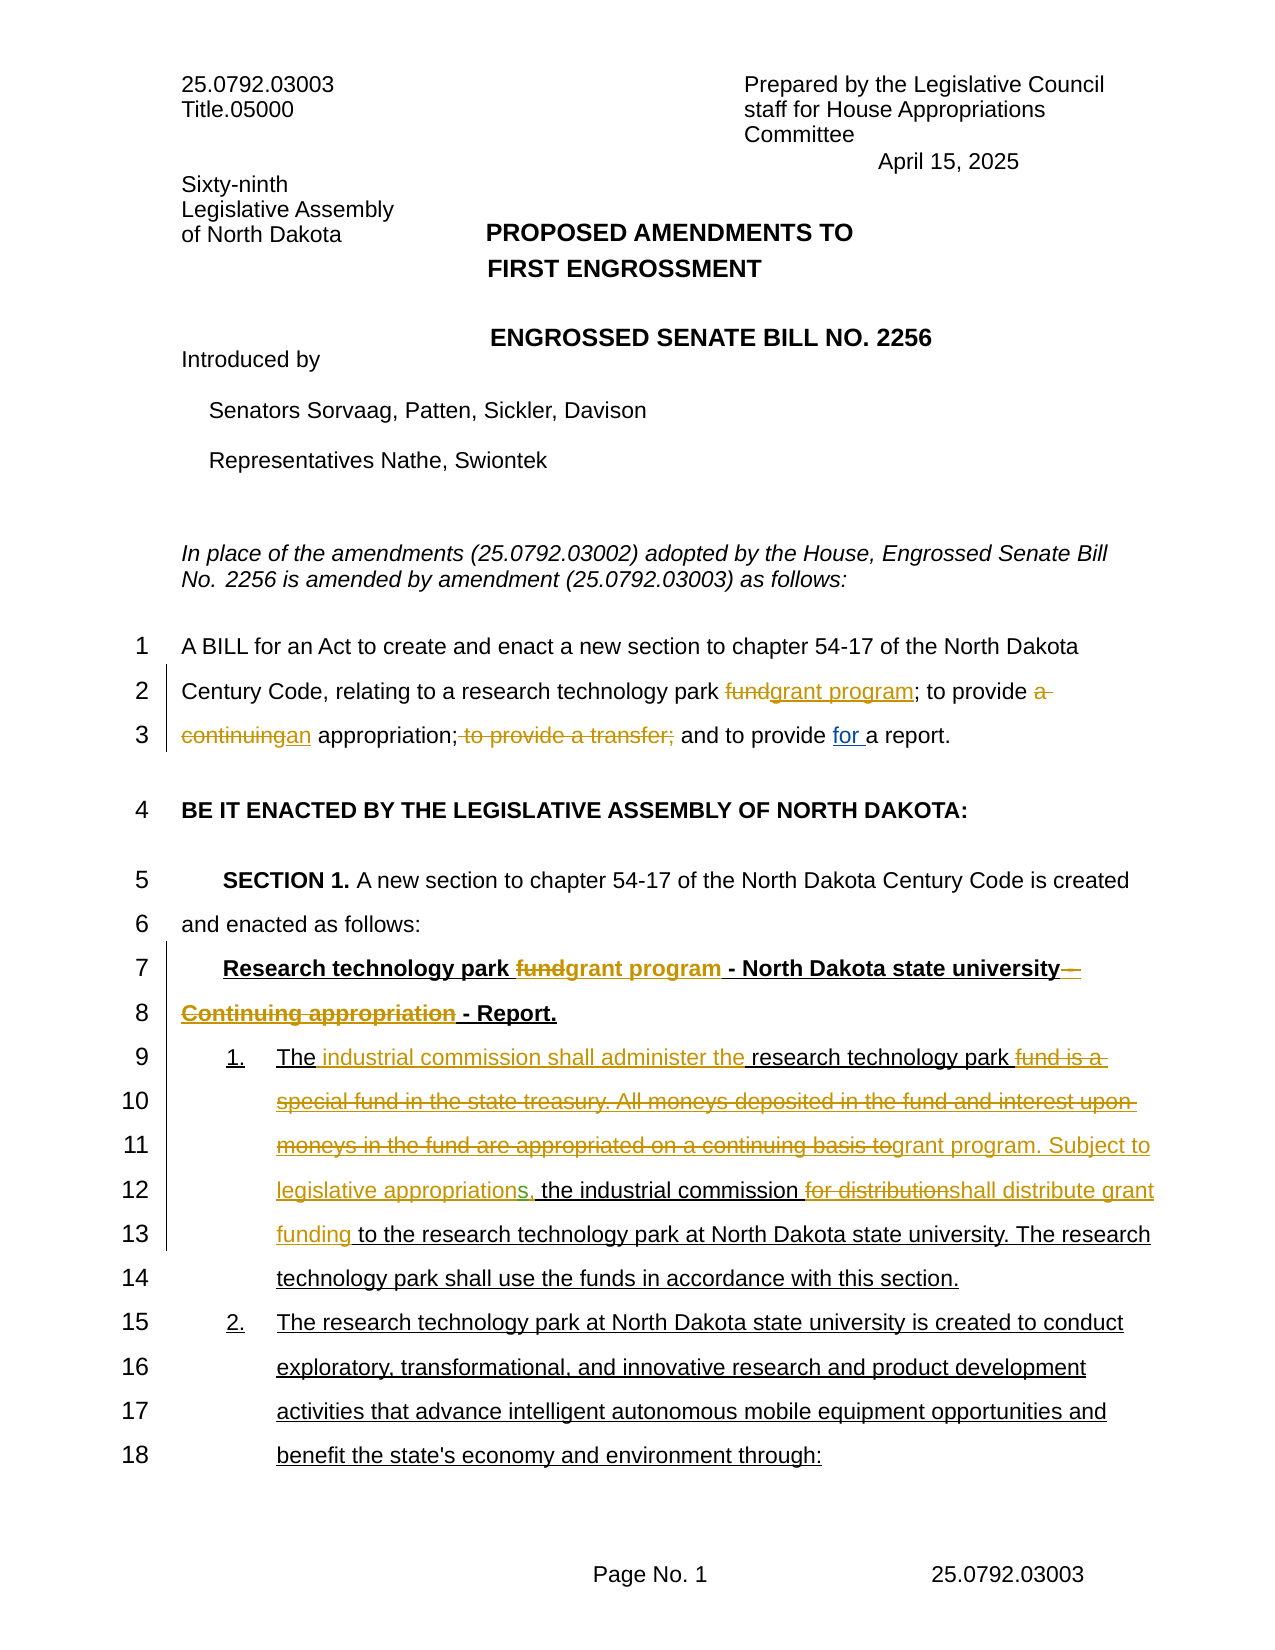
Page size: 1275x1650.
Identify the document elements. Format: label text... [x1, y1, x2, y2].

text In place of the amendments (25.0792.03002) adopted by the House, Engrossed Senate Bill No. 2256 is amended by amendment (25.0792.03003) as follows: [181, 539, 1154, 592]
text SECTION 1. A new section to chapter 54‑17 of the North Dakota Century Code is created and enacted as follows: [181, 853, 1154, 941]
subtitle Research technology park grant program - North Dakota state university - Report. [181, 941, 1154, 1030]
text 2. The research technology park at North Dakota state university is created to conduct exploratory, transformational, and innovative research and product development activities that advance intelligent autonomous mobile equipment opportunities and benefit the state's economy and environment through: [181, 1295, 1154, 1472]
table_header 25.0792.03003 Title.05000 [181, 73, 744, 148]
title A BILL for an Act to create and enact a new section to chapter 54‑17 of the North Dakota Century Code, relating to a research technology park grant program; to provide an appropriation; and to provide for a report. [181, 619, 1154, 752]
text 1. The industrial commission shall administer the research technology park grant program. Subject to legislative appropriations, the industrial commission shall distribute grant funding to the research technology park at North Dakota state university. The research technology park shall use the funds in accordance with this section. [181, 1030, 1154, 1295]
title ENGROSSED Senate BILL NO. 2256 [490, 322, 932, 351]
text Introduced by [181, 348, 1154, 373]
title PROPOSED AMENDMENTS TO [486, 217, 872, 246]
text Legislative Assembly [181, 198, 1154, 223]
text BE IT ENACTED BY THE LEGISLATIVE ASSEMBLY OF NORTH DAKOTA: [181, 783, 1154, 828]
table_header Prepared by the Legislative Council staff for House Appropriations Committee [744, 73, 1153, 148]
text Representatives Nathe, Swiontek [208, 450, 1154, 473]
title FIRST ENGROSSMENT [487, 256, 762, 283]
table_cell Sixty-ninth [181, 148, 744, 198]
table_cell April 15, 2025 [744, 148, 1153, 198]
text of North Dakota [181, 223, 1154, 248]
text Senators Sorvaag, Patten, Sickler, Davison [208, 400, 1154, 423]
